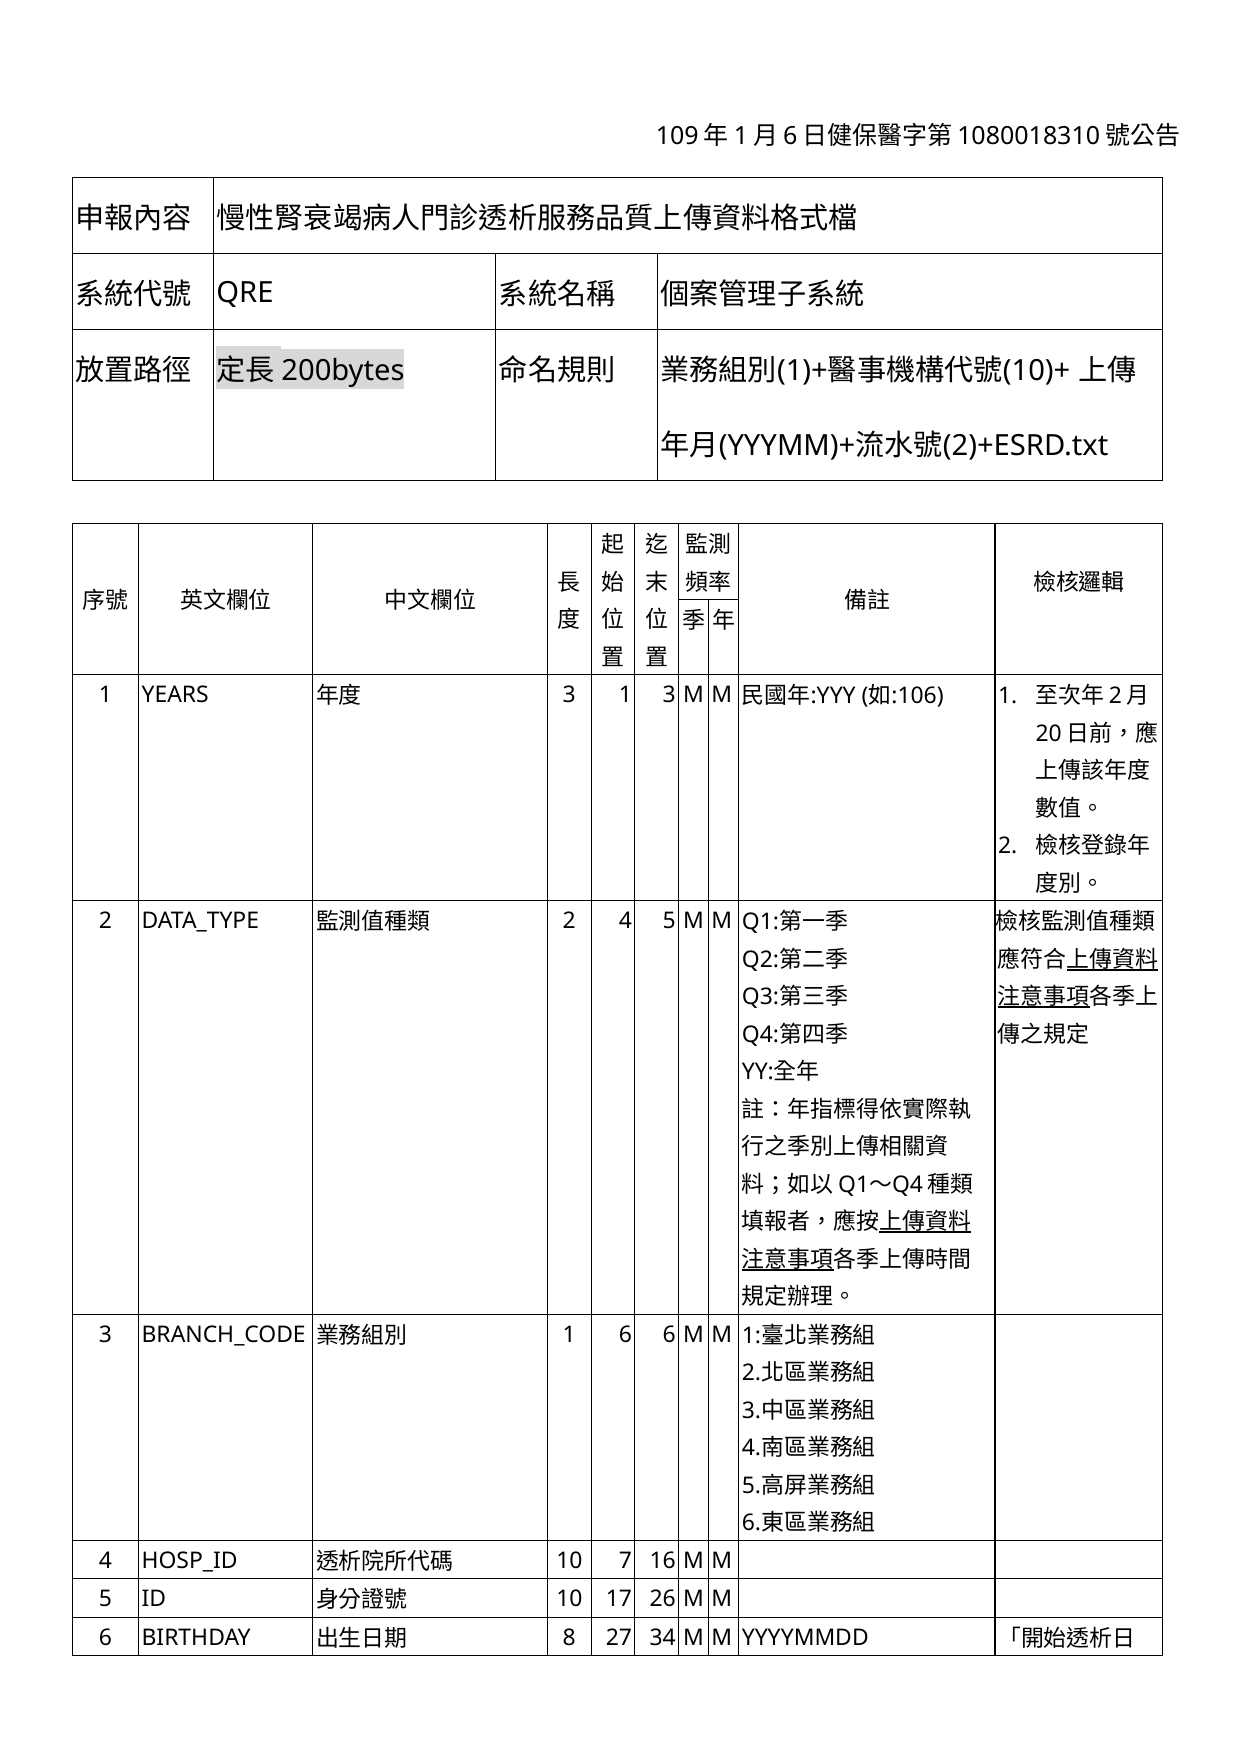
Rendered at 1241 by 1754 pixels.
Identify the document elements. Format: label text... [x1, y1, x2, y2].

table_cell 年 [709, 600, 738, 674]
table_cell 系統代號 [73, 254, 213, 329]
table_header 迄末位置 [635, 524, 678, 674]
table_cell [739, 1541, 994, 1578]
table_cell 6 [73, 1618, 138, 1655]
table_cell 業務組別(1)+醫事機構代號(10)+ 上傳年月(YYYMM)+流水號(2)+ESRD.txt [658, 330, 1162, 480]
table_cell M [679, 1315, 708, 1539]
table_cell YEARS [139, 675, 312, 900]
table_cell 年度 [313, 675, 547, 900]
table_cell 6 [592, 1315, 634, 1539]
table_cell 放置路徑 [73, 330, 213, 480]
table_header 起始位置 [592, 524, 634, 674]
table_cell 8 [548, 1618, 591, 1655]
table_cell 3 [635, 675, 678, 900]
table_cell ID [139, 1579, 312, 1617]
table_cell HOSP_ID [139, 1541, 312, 1578]
table_cell [996, 1579, 1162, 1617]
table_cell BIRTHDAY [139, 1618, 312, 1655]
table_cell 7 [592, 1541, 634, 1578]
table_cell 3 [548, 675, 591, 900]
table_cell M [709, 675, 738, 900]
table_cell 身分證號 [313, 1579, 547, 1617]
table_header 長度 [548, 524, 591, 674]
table_cell 系統名稱 [496, 254, 657, 329]
table_cell M [679, 1541, 708, 1578]
table_cell 至次年2月20日前，應上傳該年度數值。 檢核登錄年度別。 [996, 675, 1162, 900]
table_cell 3 [73, 1315, 138, 1539]
table_cell 10 [548, 1541, 591, 1578]
table_cell M [679, 901, 708, 1313]
table_cell M [709, 1541, 738, 1578]
table_header 序號 [73, 524, 138, 674]
table_cell 1 [548, 1315, 591, 1539]
table_cell [996, 1541, 1162, 1578]
table_cell 個案管理子系統 [658, 254, 1162, 329]
table_cell 定長 200bytes [214, 330, 495, 480]
table_cell 16 [635, 1541, 678, 1578]
table_cell YYYYMMDD [739, 1618, 994, 1655]
table_cell 10 [548, 1579, 591, 1617]
table_header 監測 頻率 [679, 524, 738, 599]
table_cell M [709, 901, 738, 1313]
table_header 慢性腎衰竭病人門診透析服務品質上傳資料格式檔 [214, 178, 1162, 253]
table_cell 4 [73, 1541, 138, 1578]
table_cell 5 [73, 1579, 138, 1617]
table_cell 17 [592, 1579, 634, 1617]
table_cell 季 [679, 600, 708, 674]
table_cell 命名規則 [496, 330, 657, 480]
text 109年1月6日健保醫字第1080018310號公告 [75, 114, 1180, 152]
table_cell 透析院所代碼 [313, 1541, 547, 1578]
table_cell 26 [635, 1579, 678, 1617]
table_header 檢核邏輯 [996, 524, 1162, 674]
table_cell 「開始透析日 [996, 1618, 1162, 1655]
table_header 英文欄位 [139, 524, 312, 674]
table_cell 2 [73, 901, 138, 1313]
table_cell DATA_TYPE [139, 901, 312, 1313]
table_cell [996, 1315, 1162, 1539]
table_cell 27 [592, 1618, 634, 1655]
table_cell M [679, 1618, 708, 1655]
table_cell Q1:第一季 Q2:第二季 Q3:第三季 Q4:第四季 YY:全年 註：年指標得依實際執行之季別上傳相關資料；如以Q1～Q4種類填報者，應按上傳資料注意事項各季上傳時間規定辦理。 [739, 901, 994, 1313]
table_cell 監測值種類 [313, 901, 547, 1313]
table_cell 34 [635, 1618, 678, 1655]
table_cell 業務組別 [313, 1315, 547, 1539]
table_cell 4 [592, 901, 634, 1313]
table_cell M [679, 1579, 708, 1617]
table_cell 6 [635, 1315, 678, 1539]
table_cell M [679, 675, 708, 900]
table_cell 5 [635, 901, 678, 1313]
table_cell QRE [214, 254, 495, 329]
table_cell M [709, 1579, 738, 1617]
table_cell M [709, 1315, 738, 1539]
table_cell M [709, 1618, 738, 1655]
table_cell BRANCH_CODE [139, 1315, 312, 1539]
table_cell 1 [73, 675, 138, 900]
table_cell 1:臺北業務組 2.北區業務組 3.中區業務組 4.南區業務組 5.高屏業務組 6.東區業務組 [739, 1315, 994, 1539]
table_header 申報內容 [73, 178, 213, 253]
table_cell 檢核監測值種類應符合上傳資料注意事項各季上傳之規定 [996, 901, 1162, 1313]
table_header 中文欄位 [313, 524, 547, 674]
table_cell 民國年:YYY (如:106) [739, 675, 994, 900]
table_cell 2 [548, 901, 591, 1313]
table_header 備註 [739, 524, 994, 674]
table_cell 出生日期 [313, 1618, 547, 1655]
table_cell 1 [592, 675, 634, 900]
table_cell [739, 1579, 994, 1617]
